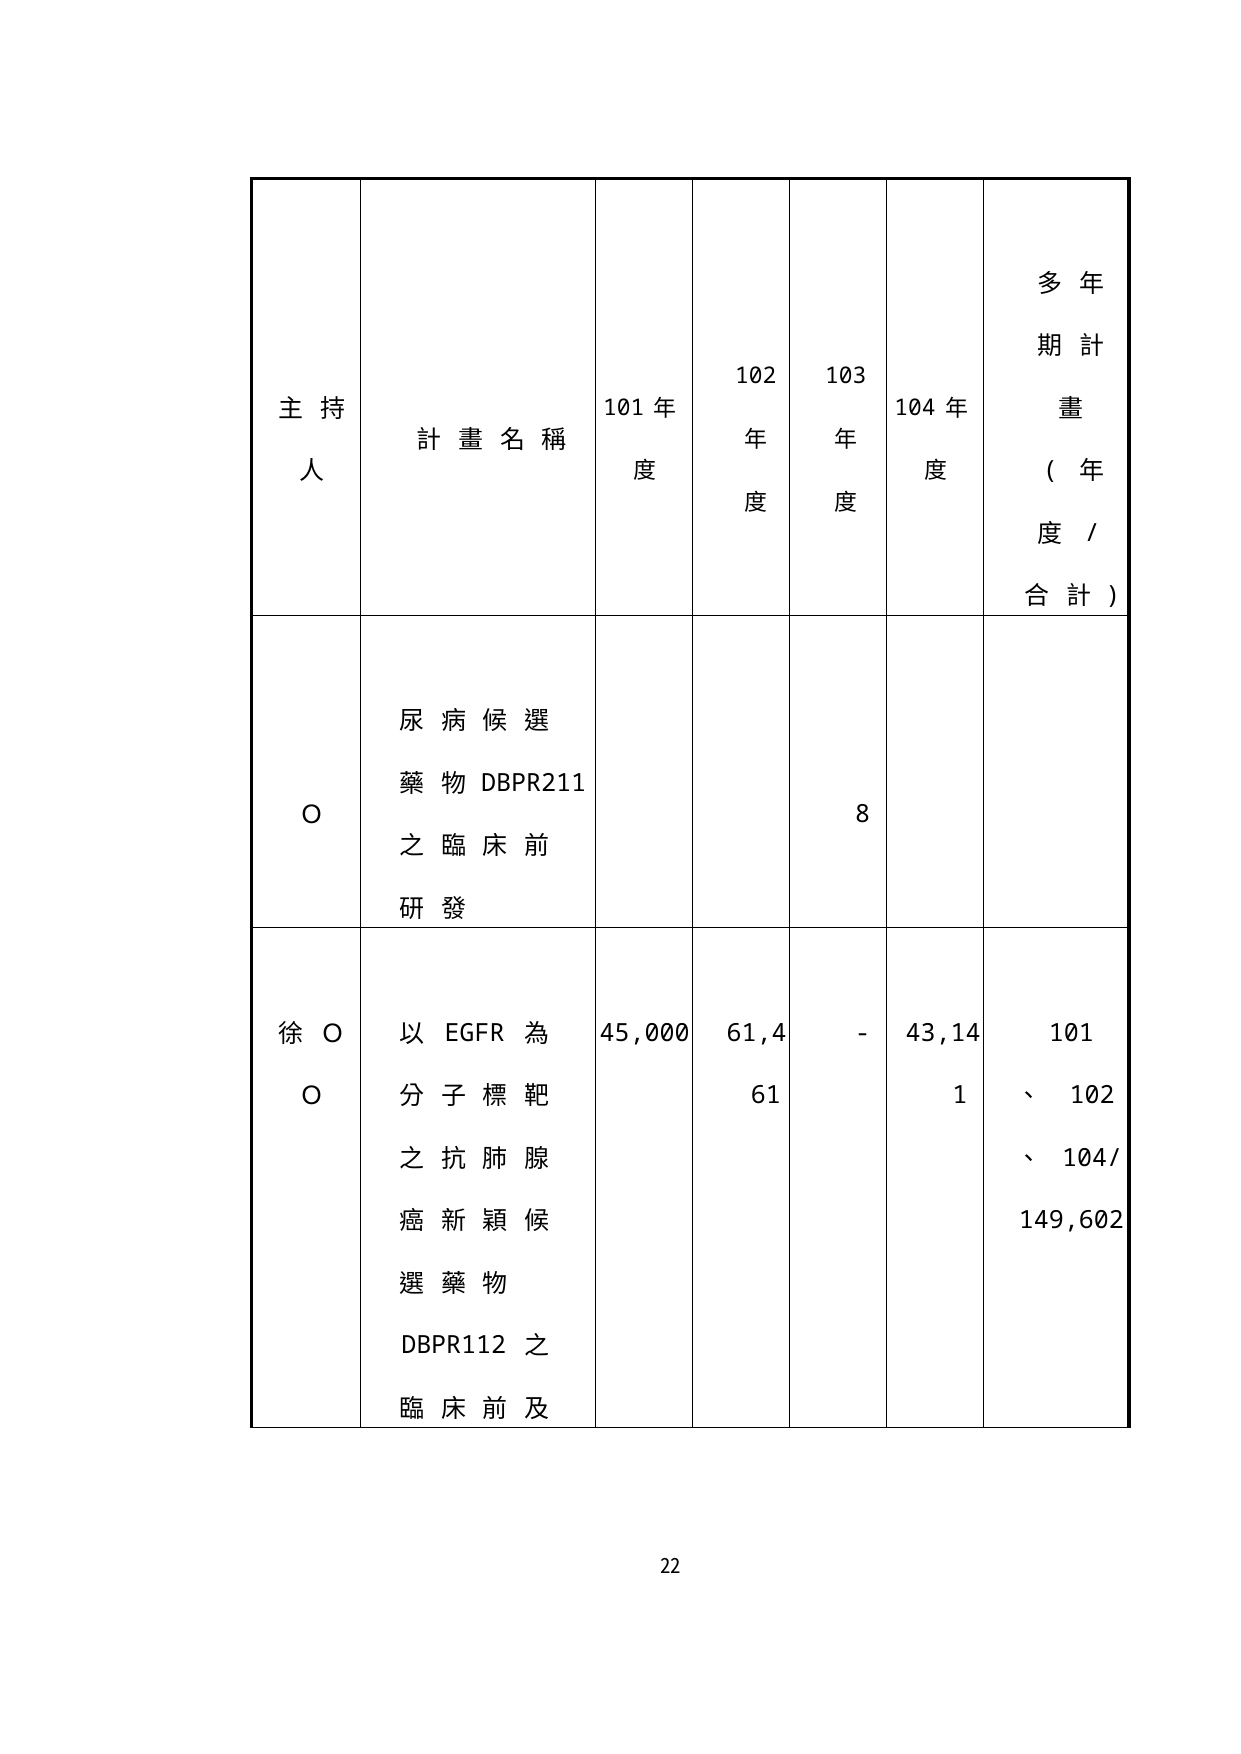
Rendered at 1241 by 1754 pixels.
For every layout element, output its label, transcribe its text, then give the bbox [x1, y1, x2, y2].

table_header 101年度 [596, 180, 692, 615]
table_cell 61,461 [693, 928, 789, 1427]
table_cell 徐ＯＯ [253, 928, 360, 1427]
table_cell - [693, 616, 789, 927]
table_cell 尿病候選藥物DBPR211之臨床前研發 [361, 616, 595, 927]
table_cell 43,141 [887, 928, 983, 1427]
table_cell 45,000 [596, 928, 692, 1427]
table_cell - [887, 616, 983, 927]
table_header 主持人 [253, 180, 360, 615]
table_cell - [596, 616, 692, 927]
table_cell - [790, 928, 886, 1427]
table_cell Ｏ [253, 616, 360, 927]
table_cell - [984, 616, 1127, 927]
table_header 計畫名稱 [361, 180, 595, 615]
table_cell 以EGFR為分子標靶之抗肺腺癌新穎候選藥物DBPR112之臨床前及 [361, 928, 595, 1427]
table_header 多年期計畫 (年度/合計) [984, 180, 1127, 615]
table_header 104年度 [887, 180, 983, 615]
table_header 103年度 [790, 180, 886, 615]
table_cell 8 [790, 616, 886, 927]
table_cell 101、102、104/ 149,602 [984, 928, 1127, 1427]
table_header 102年度 [693, 180, 789, 615]
